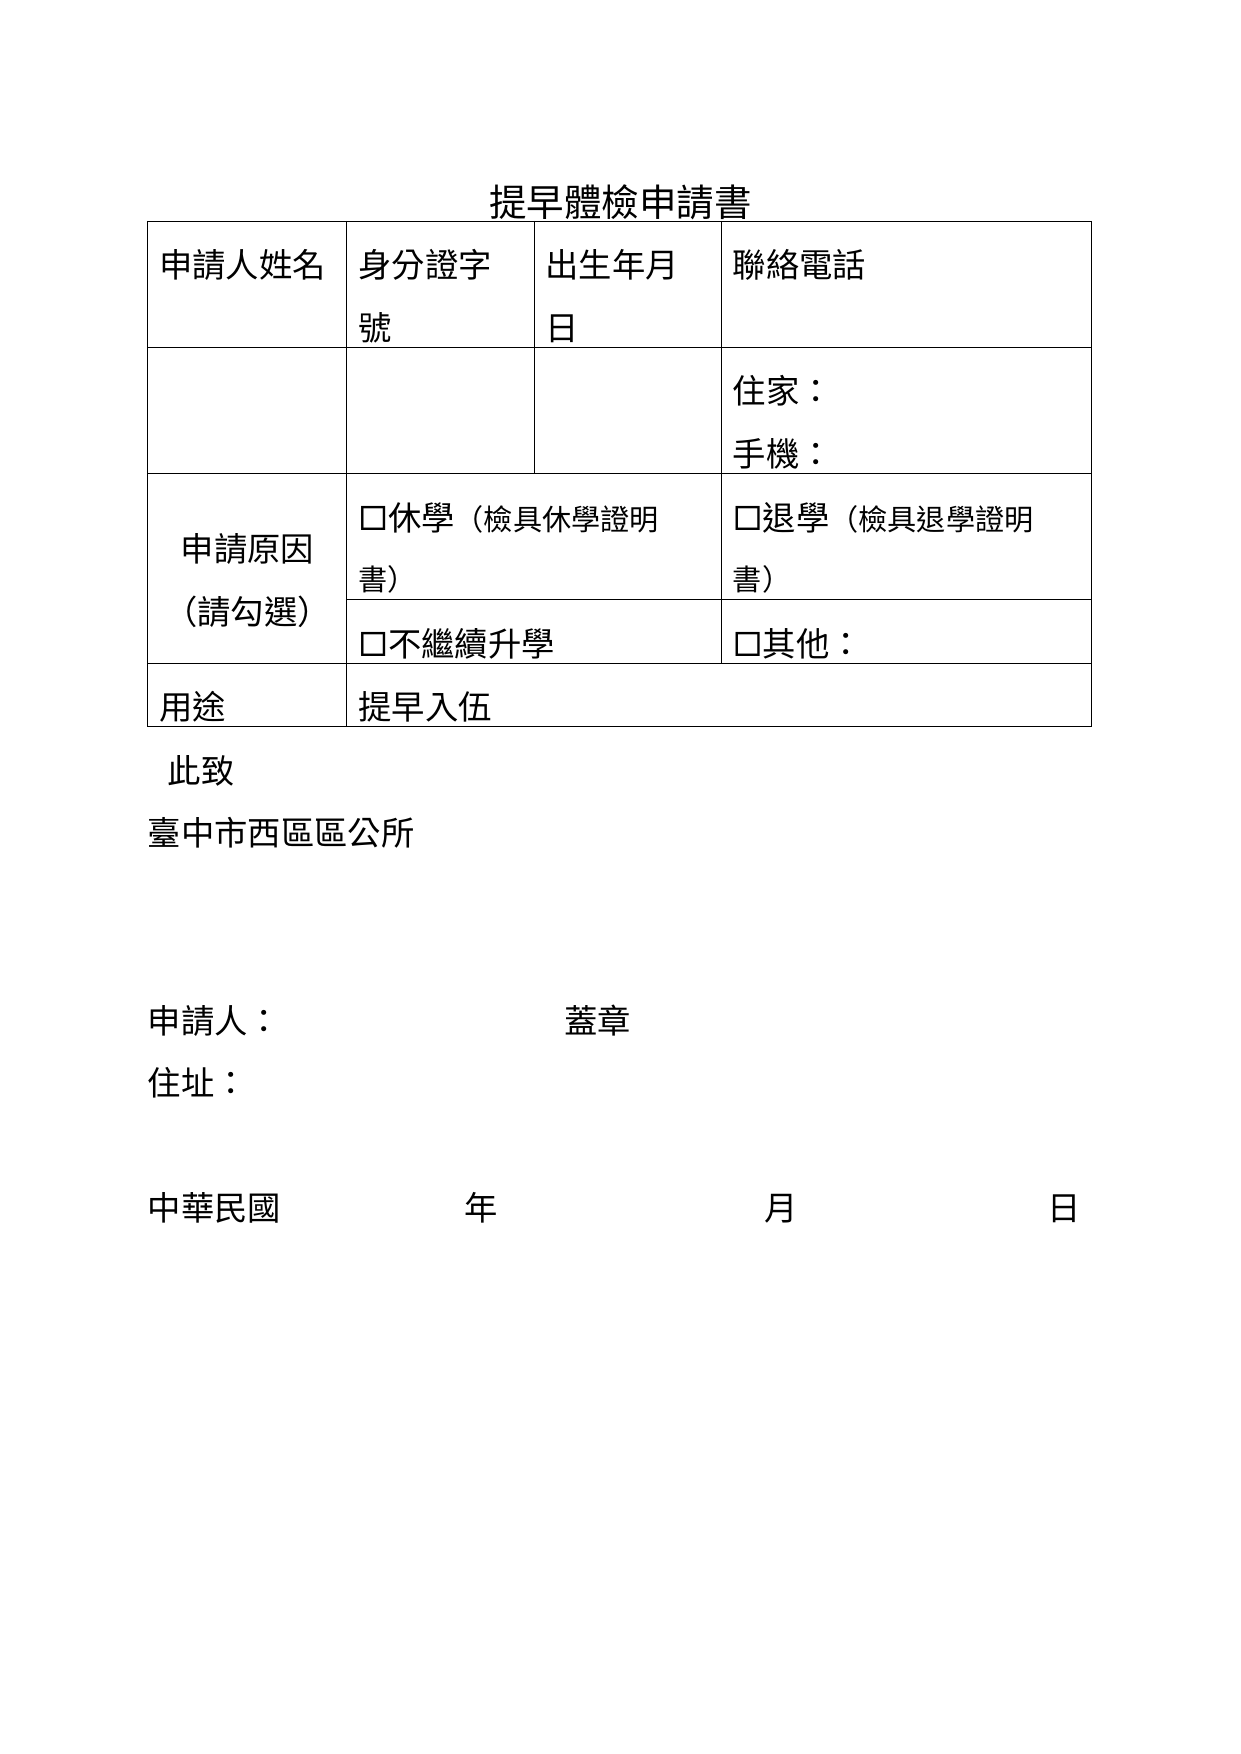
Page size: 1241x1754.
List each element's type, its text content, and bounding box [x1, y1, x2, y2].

text 申請人： 蓋章 [148, 977, 1092, 1039]
text 中華民國 年 月 日 [148, 1164, 1092, 1227]
table_cell 住家： 手機： [722, 348, 1091, 473]
table_cell 休學（檢具休學證明書） [347, 474, 721, 599]
text 臺中市西區區公所 [148, 789, 1092, 852]
table_header 申請人姓名 [148, 222, 346, 347]
table_cell [535, 348, 721, 473]
table_cell 不繼續升學 [347, 600, 721, 662]
table_cell 退學（檢具退學證明書） [722, 474, 1091, 599]
table_cell 其他： [722, 600, 1091, 662]
table_cell [347, 348, 534, 473]
table_cell 申請原因 （請勾選） [148, 474, 346, 662]
table_header 聯絡電話 [722, 222, 1091, 347]
table_header 出生年月日 [535, 222, 721, 347]
table_cell 用途 [148, 664, 346, 726]
text 提早體檢申請書 [148, 158, 1092, 221]
text 此致 [148, 727, 1092, 789]
table_cell [148, 348, 346, 473]
table_header 身分證字號 [347, 222, 534, 347]
text 住址： [148, 1039, 1092, 1102]
table_cell 提早入伍 [347, 664, 1091, 726]
